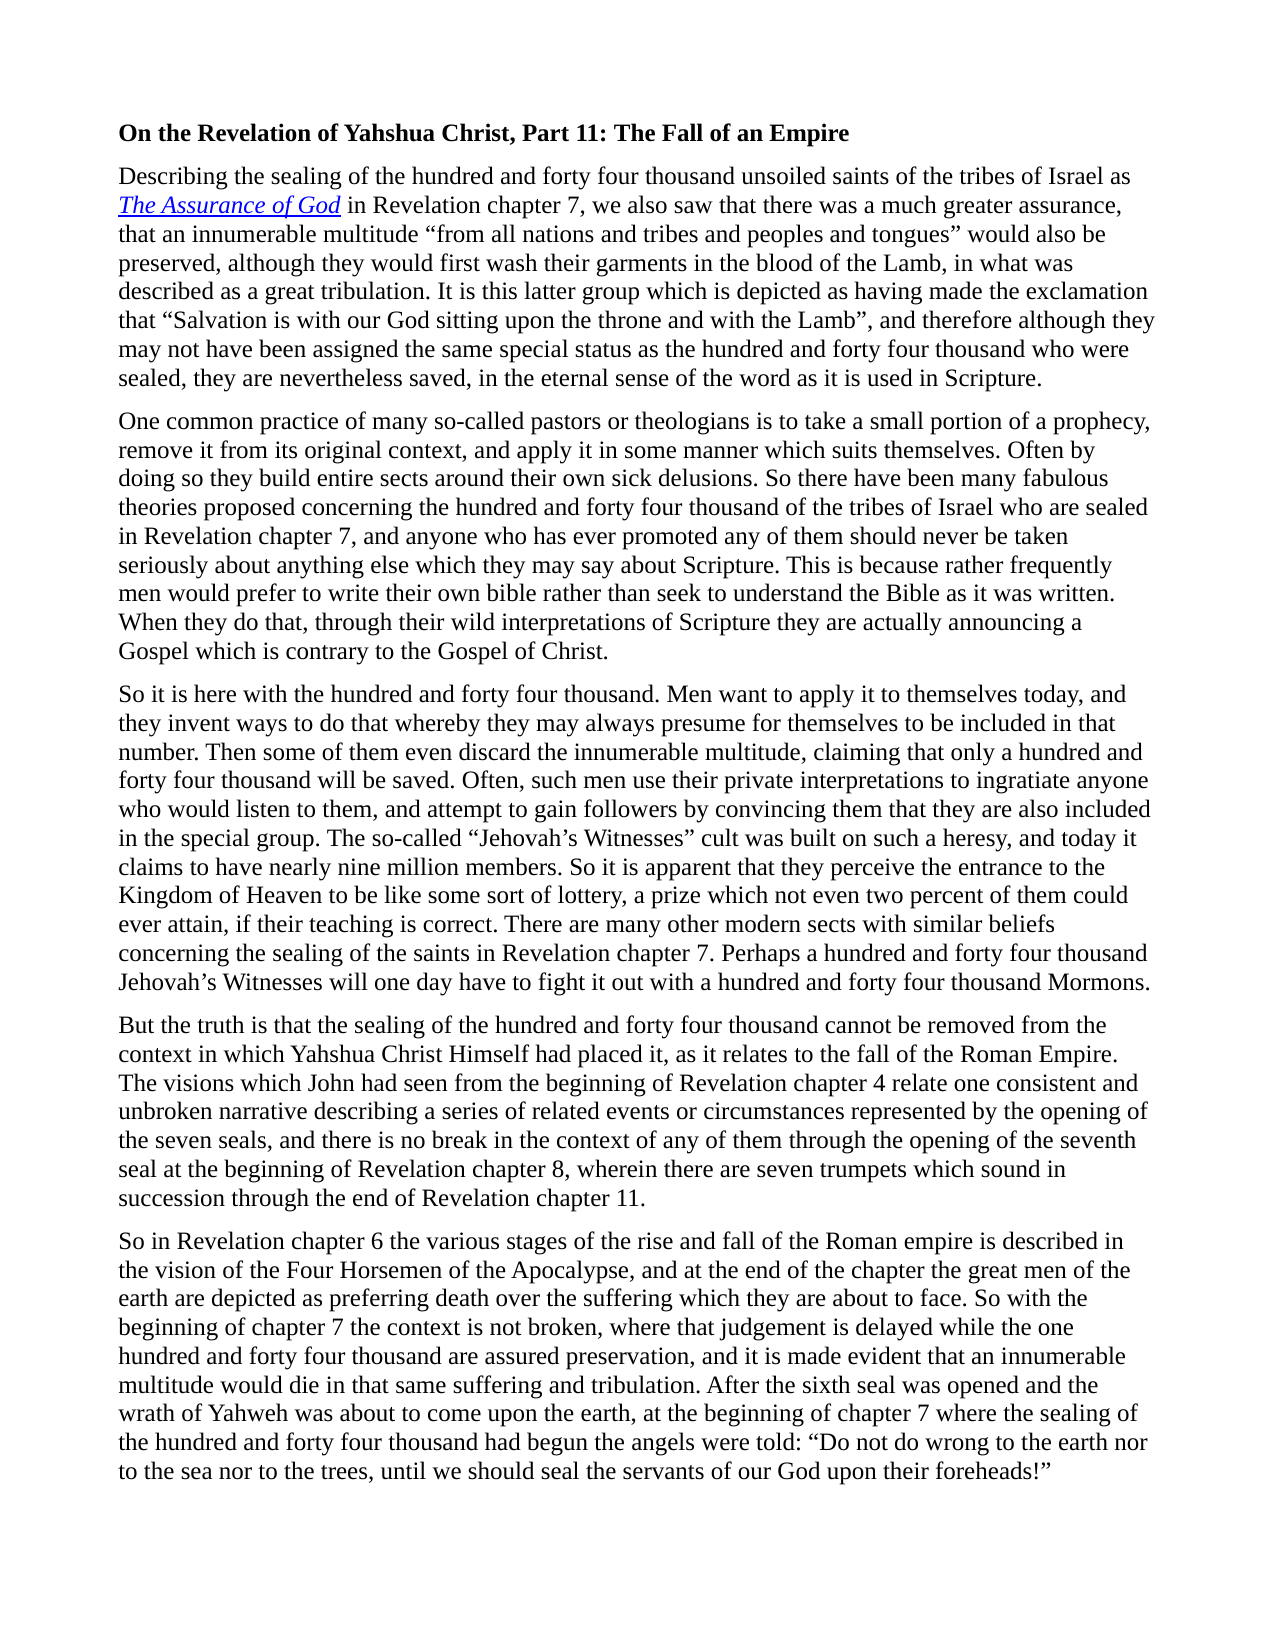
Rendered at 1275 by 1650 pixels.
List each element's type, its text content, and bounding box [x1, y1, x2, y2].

text So in Revelation chapter 6 the various stages of the rise and fall of the Roman empire is described in the vision of the Four Horsemen of the Apocalypse, and at the end of the chapter the great men of the earth are depicted as preferring death over the suffering which they are about to face. So with the beginning of chapter 7 the context is not broken, where that judgement is delayed while the one hundred and forty four thousand are assured preservation, and it is made evident that an innumerable multitude would die in that same suffering and tribulation. After the sixth seal was opened and the wrath of Yahweh was about to come upon the earth, at the beginning of chapter 7 where the sealing of the hundred and forty four thousand had begun the angels were told: “Do not do wrong to the earth nor to the sea nor to the trees, until we should seal the servants of our God upon their foreheads!” [118, 1226, 1157, 1485]
text One common practice of many so-called pastors or theologians is to take a small portion of a prophecy, remove it from its original context, and apply it in some manner which suits themselves. Often by doing so they build entire sects around their own sick delusions. So there have been many fabulous theories proposed concerning the hundred and forty four thousand of the tribes of Israel who are sealed in Revelation chapter 7, and anyone who has ever promoted any of them should never be taken seriously about anything else which they may say about Scripture. This is because rather frequently men would prefer to write their own bible rather than seek to understand the Bible as it was written. When they do that, through their wild interpretations of Scripture they are actually announcing a Gospel which is contrary to the Gospel of Christ. [118, 406, 1157, 665]
text On the Revelation of Yahshua Christ, Part 11: The Fall of an Empire [118, 118, 1157, 147]
text So it is here with the hundred and forty four thousand. Men want to apply it to themselves today, and they invent ways to do that whereby they may always presume for themselves to be included in that number. Then some of them even discard the innumerable multitude, claiming that only a hundred and forty four thousand will be saved. Often, such men use their private interpretations to ingratiate anyone who would listen to them, and attempt to gain followers by convincing them that they are also included in the special group. The so-called “Jehovah’s Witnesses” cult was built on such a heresy, and today it claims to have nearly nine million members. So it is apparent that they perceive the entrance to the Kingdom of Heaven to be like some sort of lottery, a prize which not even two percent of them could ever attain, if their teaching is correct. There are many other modern sects with similar beliefs concerning the sealing of the saints in Revelation chapter 7. Perhaps a hundred and forty four thousand Jehovah’s Witnesses will one day have to fight it out with a hundred and forty four thousand Mormons. [118, 679, 1157, 996]
text But the truth is that the sealing of the hundred and forty four thousand cannot be removed from the context in which Yahshua Christ Himself had placed it, as it relates to the fall of the Roman Empire. The visions which John had seen from the beginning of Revelation chapter 4 relate one consistent and unbroken narrative describing a series of related events or circumstances represented by the opening of the seven seals, and there is no break in the context of any of them through the opening of the seventh seal at the beginning of Revelation chapter 8, wherein there are seven trumpets which sound in succession through the end of Revelation chapter 11. [118, 1010, 1157, 1211]
text Describing the sealing of the hundred and forty four thousand unsoiled saints of the tribes of Israel as The Assurance of God in Revelation chapter 7, we also saw that there was a much greater assurance, that an innumerable multitude “from all nations and tribes and peoples and tongues” would also be preserved, although they would first wash their garments in the blood of the Lamb, in what was described as a great tribulation. It is this latter group which is depicted as having made the exclamation that “Salvation is with our God sitting upon the throne and with the Lamb”, and therefore although they may not have been assigned the same special status as the hundred and forty four thousand who were sealed, they are nevertheless saved, in the eternal sense of the word as it is used in Scripture. [118, 161, 1157, 391]
